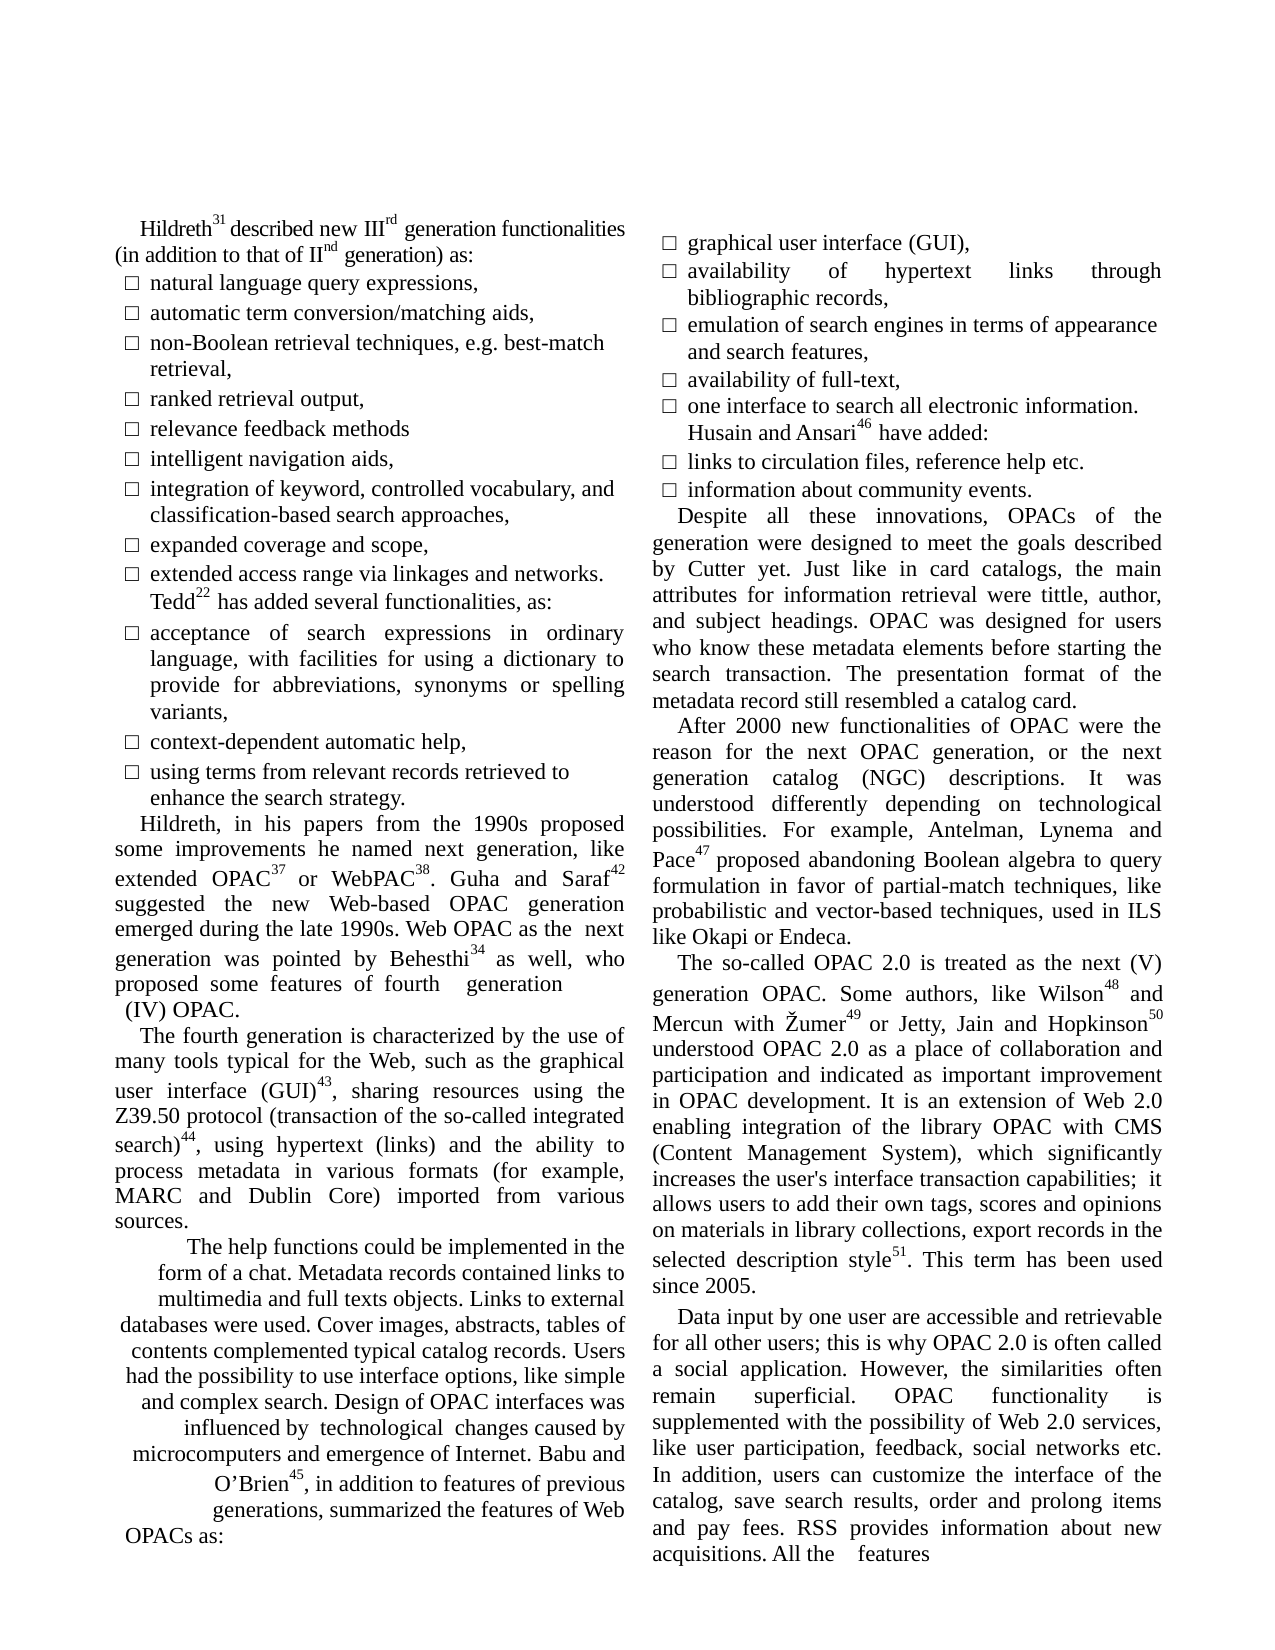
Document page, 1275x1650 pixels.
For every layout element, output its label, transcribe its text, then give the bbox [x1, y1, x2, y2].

text Hildreth, in his papers from the 1990s proposed some improvements he named next generation, like extended OPAC37 or WebPAC38. Guha and Saraf42 suggested the new Web-based OPAC generation emerged during the late 1990s. Web OPAC as the next generation was pointed by Behesthi34 as well, who proposed some features of fourth generation [114, 811, 625, 996]
text Despite all these innovations, OPACs of the generation were designed to meet the goals described by Cutter yet. Just like in card catalogs, the main attributes for information retrieval were tittle, author, and subject headings. OPAC was designed for users who know these metadata elements before starting the search transaction. The presentation format of the metadata record still resembled a catalog card. [652, 502, 1163, 713]
text Data input by one user are accessible and retrievable for all other users; this is why OPAC 2.0 is often called a social application. However, the similarities often remain superficial. OPAC functionality is supplemented with the possibility of Web 2.0 services, like user participation, feedback, social networks etc. In addition, users can customize the interface of the catalog, save search results, order and prolong items and pay fees. RSS provides information about new acquisitions. All the features [652, 1303, 1163, 1566]
text Husain and Ansari46 have added: [684, 418, 992, 446]
list one interface to search all electronic information. [662, 393, 1175, 418]
list non-Boolean retrieval techniques, e.g. best-match retrieval, [125, 329, 625, 382]
list automatic term conversion/matching aids, [125, 299, 625, 325]
list availability of hypertext links through bibliographic records, [662, 257, 1162, 310]
list links to circulation files, reference help etc. [662, 448, 1175, 474]
list acceptance of search expressions in ordinary language, with facilities for using a dictionary to provide for abbreviations, synonyms or spelling variants, [125, 619, 625, 724]
text (IV) OPAC. [125, 997, 625, 1023]
text Hildreth31 described new IIIrd generation functionalities (in addition to that of IInd generation) as: [114, 216, 625, 268]
list emulation of search engines in terms of appearance and search features, [662, 311, 1162, 364]
list ranked retrieval output, [125, 385, 625, 411]
list relevance feedback methods [125, 415, 625, 441]
list availability of full-text, [662, 366, 1175, 392]
list integration of keyword, controlled vocabulary, and classification-based search approaches, [125, 474, 625, 527]
text OPACs as: [125, 1522, 625, 1548]
text After 2000 new functionalities of OPAC were the reason for the next OPAC generation, or the next generation catalog (NGC) descriptions. It was understood differently depending on technological possibilities. For example, Antelman, Lynema and Pace47 proposed abandoning Boolean algebra to query formulation in favor of partial-match techniques, like probabilistic and vector-based techniques, used in ILS like Okapi or Endeca. [652, 713, 1162, 950]
text The so-called OPAC 2.0 is treated as the next (V) generation OPAC. Some authors, like Wilson48 and Mercun with Žumer49 or Jetty, Jain and Hopkinson50 understood OPAC 2.0 as a place of collaboration and participation and indicated as important improvement in OPAC development. It is an extension of Web 2.0 enabling integration of the library OPAC with CMS (Content Management System), which significantly increases the user's interface transaction capabilities; it allows users to add their own tags, scores and opinions on materials in library collections, export records in the selected description style51. This term has been used since 2005. [652, 950, 1163, 1298]
text The help functions could be implemented in the form of a chat. Metadata records contained links to multimedia and full texts objects. Links to external databases were used. Cover images, abstracts, tables of contents complemented typical catalog records. Users had the possibility to use interface options, like simple and complex search. Design of OPAC interfaces was influenced by technological changes caused by microcomputers and emergence of Internet. Babu and O’Brien45, in addition to features of previous generations, summarized the features of Web [114, 1234, 625, 1522]
list context-dependent automatic help, [125, 728, 625, 754]
list information about community events. [662, 476, 1175, 502]
list intelligent navigation aids, [125, 445, 625, 471]
list extended access range via linkages and networks. [125, 561, 625, 586]
list expanded coverage and scope, [125, 531, 625, 557]
text Tedd22 has added several functionalities, as: [150, 586, 625, 615]
list natural language query expressions, [125, 269, 625, 296]
text The fourth generation is characterized by the use of many tools typical for the Web, such as the graphical user interface (GUI)43, sharing resources using the Z39.50 protocol (transaction of the so-called integrated search)44, using hypertext (links) and the ability to process metadata in various formats (for example, MARC and Dublin Core) imported from various sources. [114, 1023, 625, 1234]
list graphical user interface (GUI), [662, 229, 1175, 256]
list using terms from relevant records retrieved to enhance the search strategy. [125, 758, 625, 811]
